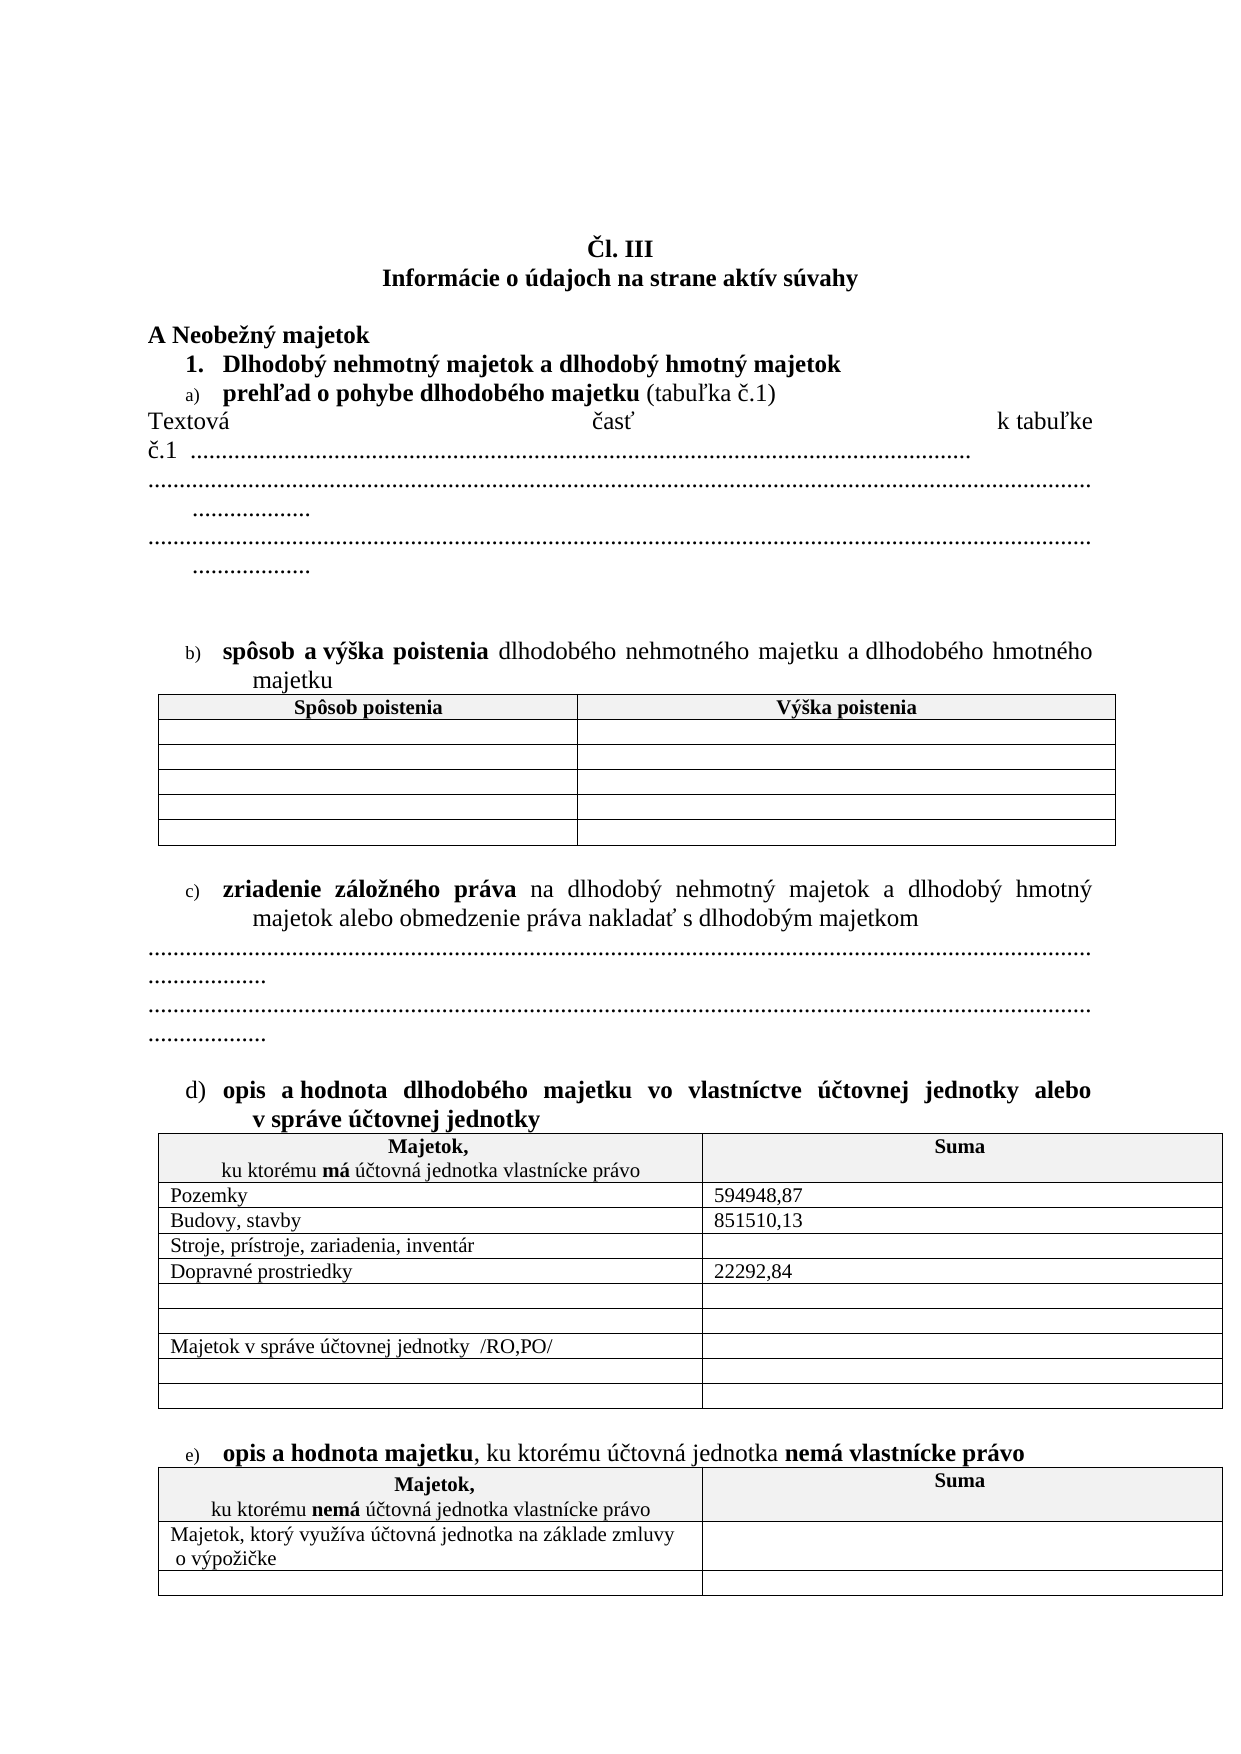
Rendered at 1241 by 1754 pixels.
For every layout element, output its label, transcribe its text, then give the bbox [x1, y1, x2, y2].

table_cell [703, 1571, 1222, 1595]
table_cell [703, 1522, 1222, 1570]
table_cell [159, 1359, 702, 1383]
table_cell [703, 1284, 1222, 1308]
table_cell [578, 795, 1115, 819]
list opis a hodnota majetku, ku ktorému účtovná jednotka nemá vlastnícke právo [185, 1438, 1093, 1467]
table_cell Dopravné prostriedky [159, 1259, 702, 1283]
list zriadenie záložného práva na dlhodobý nehmotný majetok a dlhodobý hmotný majetok alebo obmedzenie práva nakladať s dlhodobým majetkom [185, 874, 1093, 932]
text A Neobežný majetok [148, 320, 1093, 349]
text .......................................................................................................................................................................... [148, 989, 1093, 1047]
table_header Suma [703, 1468, 1222, 1521]
table_header Majetok, ku ktorému má účtovná jednotka vlastnícke právo [159, 1134, 702, 1182]
text Informácie o údajoch na strane aktív súvahy [148, 263, 1093, 291]
table_cell [578, 745, 1115, 769]
table_cell [159, 795, 577, 819]
text .......................................................................................................................................................................... [148, 521, 1093, 579]
text Textová časť k tabuľke č.1 ............................................................................................................................. [148, 406, 1093, 464]
table_cell [159, 720, 577, 744]
table_cell [703, 1359, 1222, 1383]
table_cell 22292,84 [703, 1259, 1222, 1283]
table_header Suma [703, 1134, 1222, 1182]
table_cell [159, 1384, 702, 1408]
list Dlhodobý nehmotný majetok a dlhodobý hmotný majetok [185, 349, 1093, 378]
table_cell Majetok, ktorý využíva účtovná jednotka na základe zmluvy o výpožičke [159, 1522, 702, 1570]
table_cell [703, 1234, 1222, 1257]
table_cell [159, 1309, 702, 1333]
table_header Majetok, ku ktorému nemá účtovná jednotka vlastnícke právo [159, 1468, 702, 1521]
table_header Spôsob poistenia [159, 695, 577, 719]
table_cell [159, 770, 577, 794]
table_cell [159, 1284, 702, 1308]
text .......................................................................................................................................................................... [148, 932, 1093, 989]
list opis a hodnota dlhodobého majetku vo vlastníctve účtovnej jednotky alebo v správe účtovnej jednotky [185, 1076, 1093, 1133]
table_cell [578, 770, 1115, 794]
table_cell Pozemky [159, 1183, 702, 1207]
list spôsob a výška poistenia dlhodobého nehmotného majetku a dlhodobého hmotného majetku [185, 636, 1093, 694]
table_cell Stroje, prístroje, zariadenia, inventár [159, 1234, 702, 1257]
table_cell [159, 745, 577, 769]
table_cell [159, 820, 577, 844]
table_cell [703, 1334, 1222, 1358]
table_cell [703, 1309, 1222, 1333]
table_cell 594948,87 [703, 1183, 1222, 1207]
table_cell [578, 720, 1115, 744]
table_cell [159, 1571, 702, 1595]
table_cell 851510,13 [703, 1208, 1222, 1232]
table_cell Budovy, stavby [159, 1208, 702, 1232]
list prehľad o pohybe dlhodobého majetku (tabuľka č.1) [185, 378, 1093, 406]
table_header Výška poistenia [578, 695, 1115, 719]
text .......................................................................................................................................................................... [148, 464, 1093, 521]
table_cell [578, 820, 1115, 844]
text Čl. III [148, 234, 1093, 263]
table_cell Majetok v správe účtovnej jednotky /RO,PO/ [159, 1334, 702, 1358]
table_cell [703, 1384, 1222, 1408]
